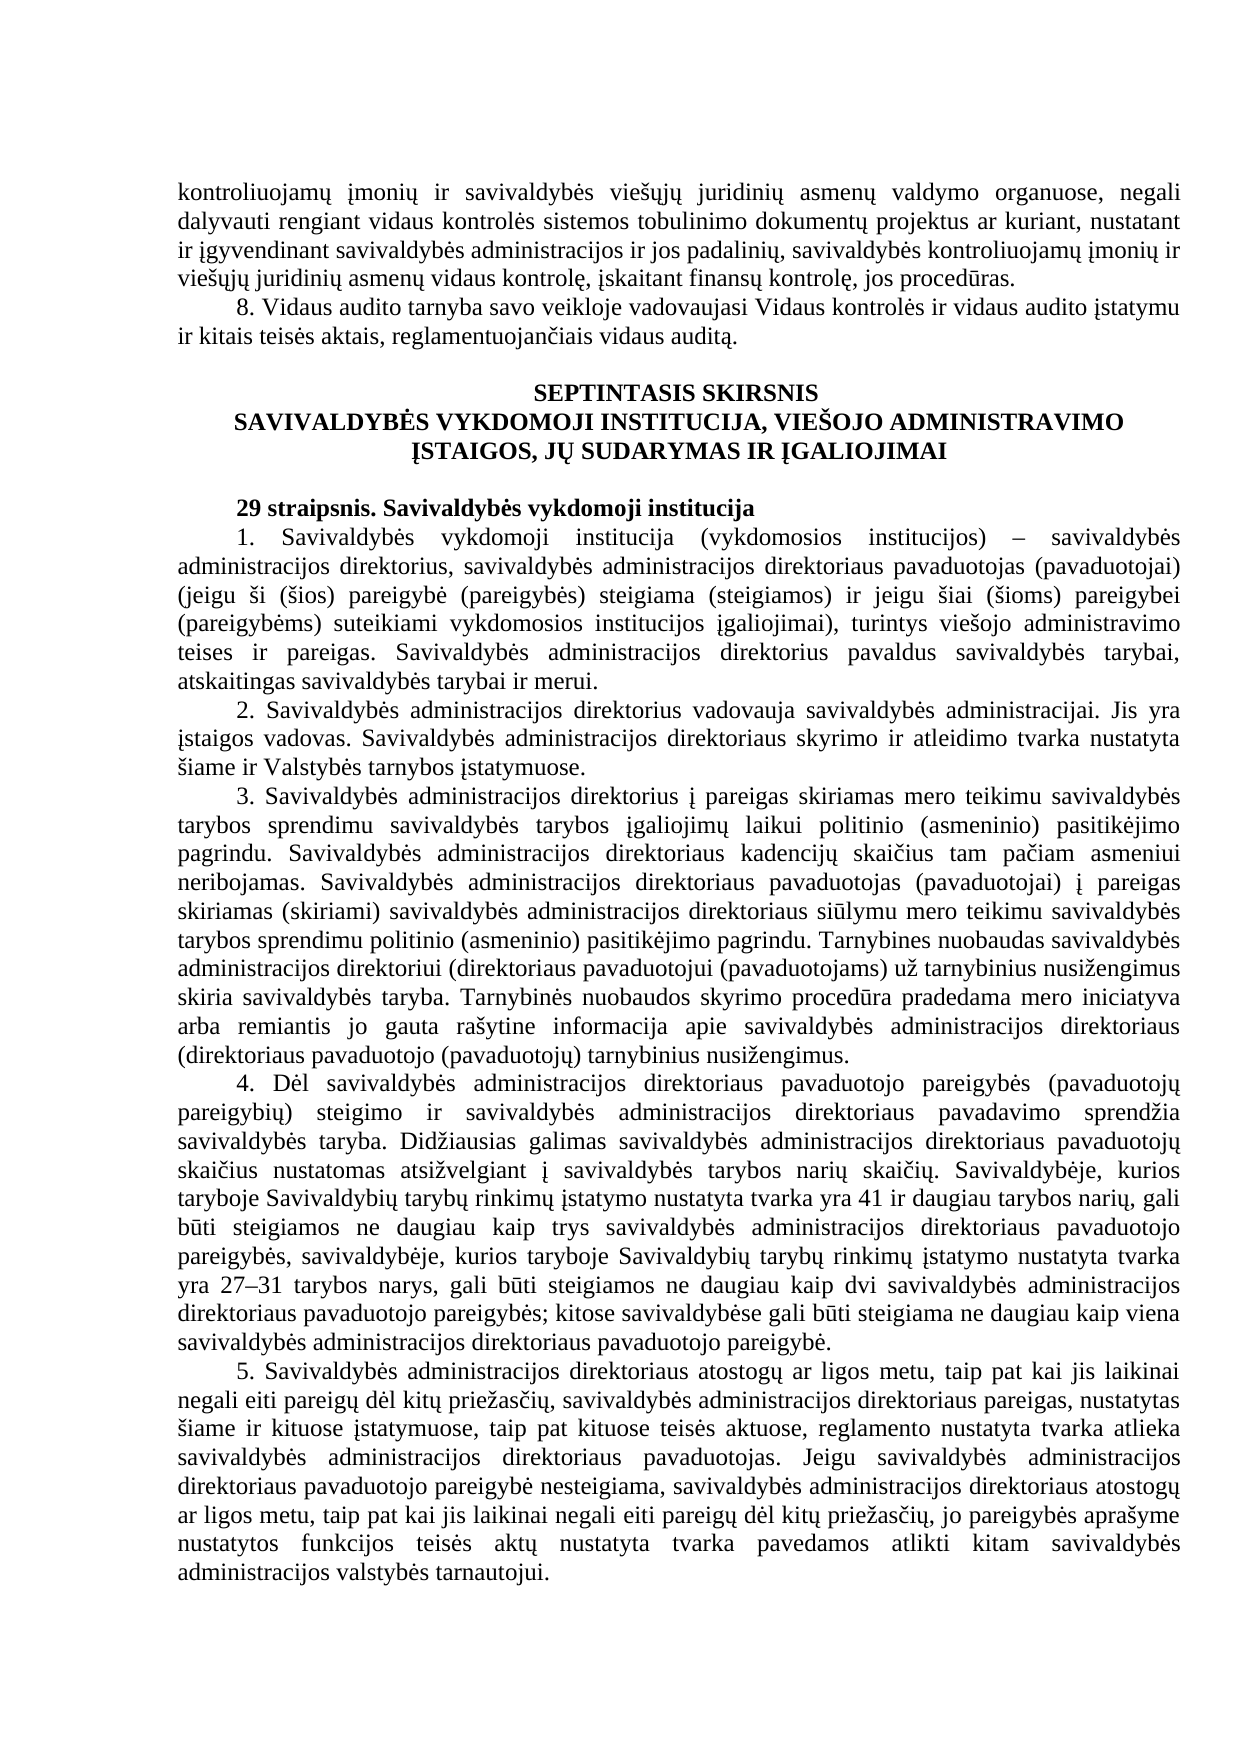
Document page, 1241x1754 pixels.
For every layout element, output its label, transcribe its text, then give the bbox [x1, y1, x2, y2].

text SEPTINTASIS SKIRSNIS [177, 378, 1181, 407]
text 4. Dėl savivaldybės administracijos direktoriaus pavaduotojo pareigybės (pavaduotojų pareigybių) steigimo ir savivaldybės administracijos direktoriaus pavadavimo sprendžia savivaldybės taryba. Didžiausias galimas savivaldybės administracijos direktoriaus pavaduotojų skaičius nustatomas atsižvelgiant į savivaldybės tarybos narių skaičių. Savivaldybėje, kurios taryboje Savivaldybių tarybų rinkimų įstatymo nustatyta tvarka yra 41 ir daugiau tarybos narių, gali būti steigiamos ne daugiau kaip trys savivaldybės administracijos direktoriaus pavaduotojo pareigybės, savivaldybėje, kurios taryboje Savivaldybių tarybų rinkimų įstatymo nustatyta tvarka yra 27–31 tarybos narys, gali būti steigiamos ne daugiau kaip dvi savivaldybės administracijos direktoriaus pavaduotojo pareigybės; kitose savivaldybėse gali būti steigiama ne daugiau kaip viena savivaldybės administracijos direktoriaus pavaduotojo pareigybė. [177, 1068, 1181, 1356]
text 3. Savivaldybės administracijos direktorius į pareigas skiriamas mero teikimu savivaldybės tarybos sprendimu savivaldybės tarybos įgaliojimų laikui politinio (asmeninio) pasitikėjimo pagrindu. Savivaldybės administracijos direktoriaus kadencijų skaičius tam pačiam asmeniui neribojamas. Savivaldybės administracijos direktoriaus pavaduotojas (pavaduotojai) į pareigas skiriamas (skiriami) savivaldybės administracijos direktoriaus siūlymu mero teikimu savivaldybės tarybos sprendimu politinio (asmeninio) pasitikėjimo pagrindu. Tarnybines nuobaudas savivaldybės administracijos direktoriui (direktoriaus pavaduotojui (pavaduotojams) už tarnybinius nusižengimus skiria savivaldybės taryba. Tarnybinės nuobaudos skyrimo procedūra pradedama mero iniciatyva arba remiantis jo gauta rašytine informacija apie savivaldybės administracijos direktoriaus (direktoriaus pavaduotojo (pavaduotojų) tarnybinius nusižengimus. [177, 781, 1181, 1068]
text 1. Savivaldybės vykdomoji institucija (vykdomosios institucijos) – savivaldybės administracijos direktorius, savivaldybės administracijos direktoriaus pavaduotojas (pavaduotojai) (jeigu ši (šios) pareigybė (pareigybės) steigiama (steigiamos) ir jeigu šiai (šioms) pareigybei (pareigybėms) suteikiami vykdomosios institucijos įgaliojimai), turintys viešojo administravimo teises ir pareigas. Savivaldybės administracijos direktorius pavaldus savivaldybės tarybai, atskaitingas savivaldybės tarybai ir merui. [177, 522, 1181, 695]
text 29 straipsnis. Savivaldybės vykdomoji institucija [177, 493, 1181, 522]
text 5. Savivaldybės administracijos direktoriaus atostogų ar ligos metu, taip pat kai jis laikinai negali eiti pareigų dėl kitų priežasčių, savivaldybės administracijos direktoriaus pareigas, nustatytas šiame ir kituose įstatymuose, taip pat kituose teisės aktuose, reglamento nustatyta tvarka atlieka savivaldybės administracijos direktoriaus pavaduotojas. Jeigu savivaldybės administracijos direktoriaus pavaduotojo pareigybė nesteigiama, savivaldybės administracijos direktoriaus atostogų ar ligos metu, taip pat kai jis laikinai negali eiti pareigų dėl kitų priežasčių, jo pareigybės aprašyme nustatytos funkcijos teisės aktų nustatyta tvarka pavedamos atlikti kitam savivaldybės administracijos valstybės tarnautojui. [177, 1356, 1181, 1586]
text 8. Vidaus audito tarnyba savo veikloje vadovaujasi Vidaus kontrolės ir vidaus audito įstatymu ir kitais teisės aktais, reglamentuojančiais vidaus auditą. [177, 292, 1181, 350]
text SAVIVALDYBĖS VYKDOMOJI INSTITUCIJA, VIEŠOJO ADMINISTRAVIMO ĮSTAIGOS, JŲ SUDARYMAS IR ĮGALIOJIMAI [177, 407, 1181, 465]
text 2. Savivaldybės administracijos direktorius vadovauja savivaldybės administracijai. Jis yra įstaigos vadovas. Savivaldybės administracijos direktoriaus skyrimo ir atleidimo tvarka nustatyta šiame ir Valstybės tarnybos įstatymuose. [177, 695, 1181, 781]
text kontroliuojamų įmonių ir savivaldybės viešųjų juridinių asmenų valdymo organuose, negali dalyvauti rengiant vidaus kontrolės sistemos tobulinimo dokumentų projektus ar kuriant, nustatant ir įgyvendinant savivaldybės administracijos ir jos padalinių, savivaldybės kontroliuojamų įmonių ir viešųjų juridinių asmenų vidaus kontrolę, įskaitant finansų kontrolę, jos procedūras. [177, 177, 1181, 292]
